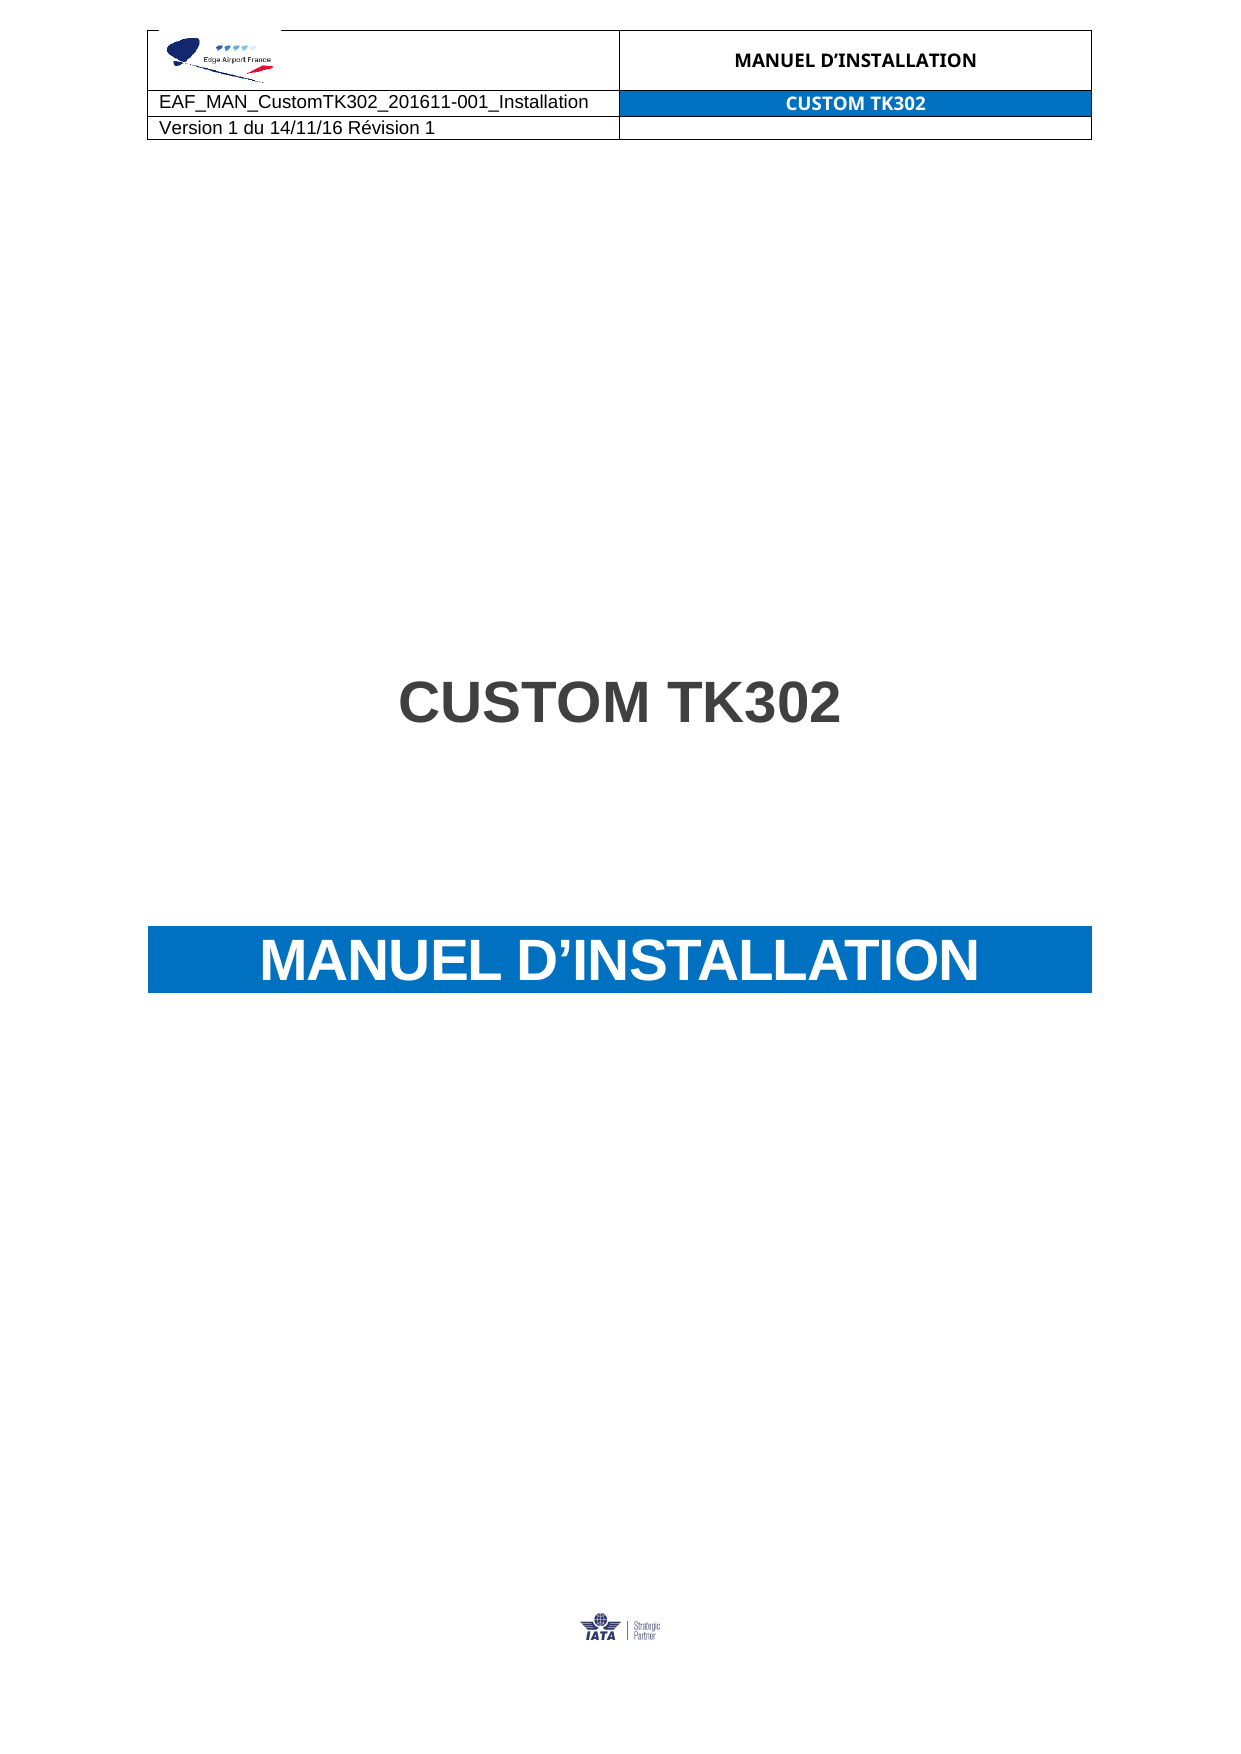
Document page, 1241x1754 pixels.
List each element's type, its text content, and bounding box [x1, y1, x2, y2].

text Manuel d’installation [148, 926, 1092, 993]
text Custom TK302 [148, 667, 1092, 734]
